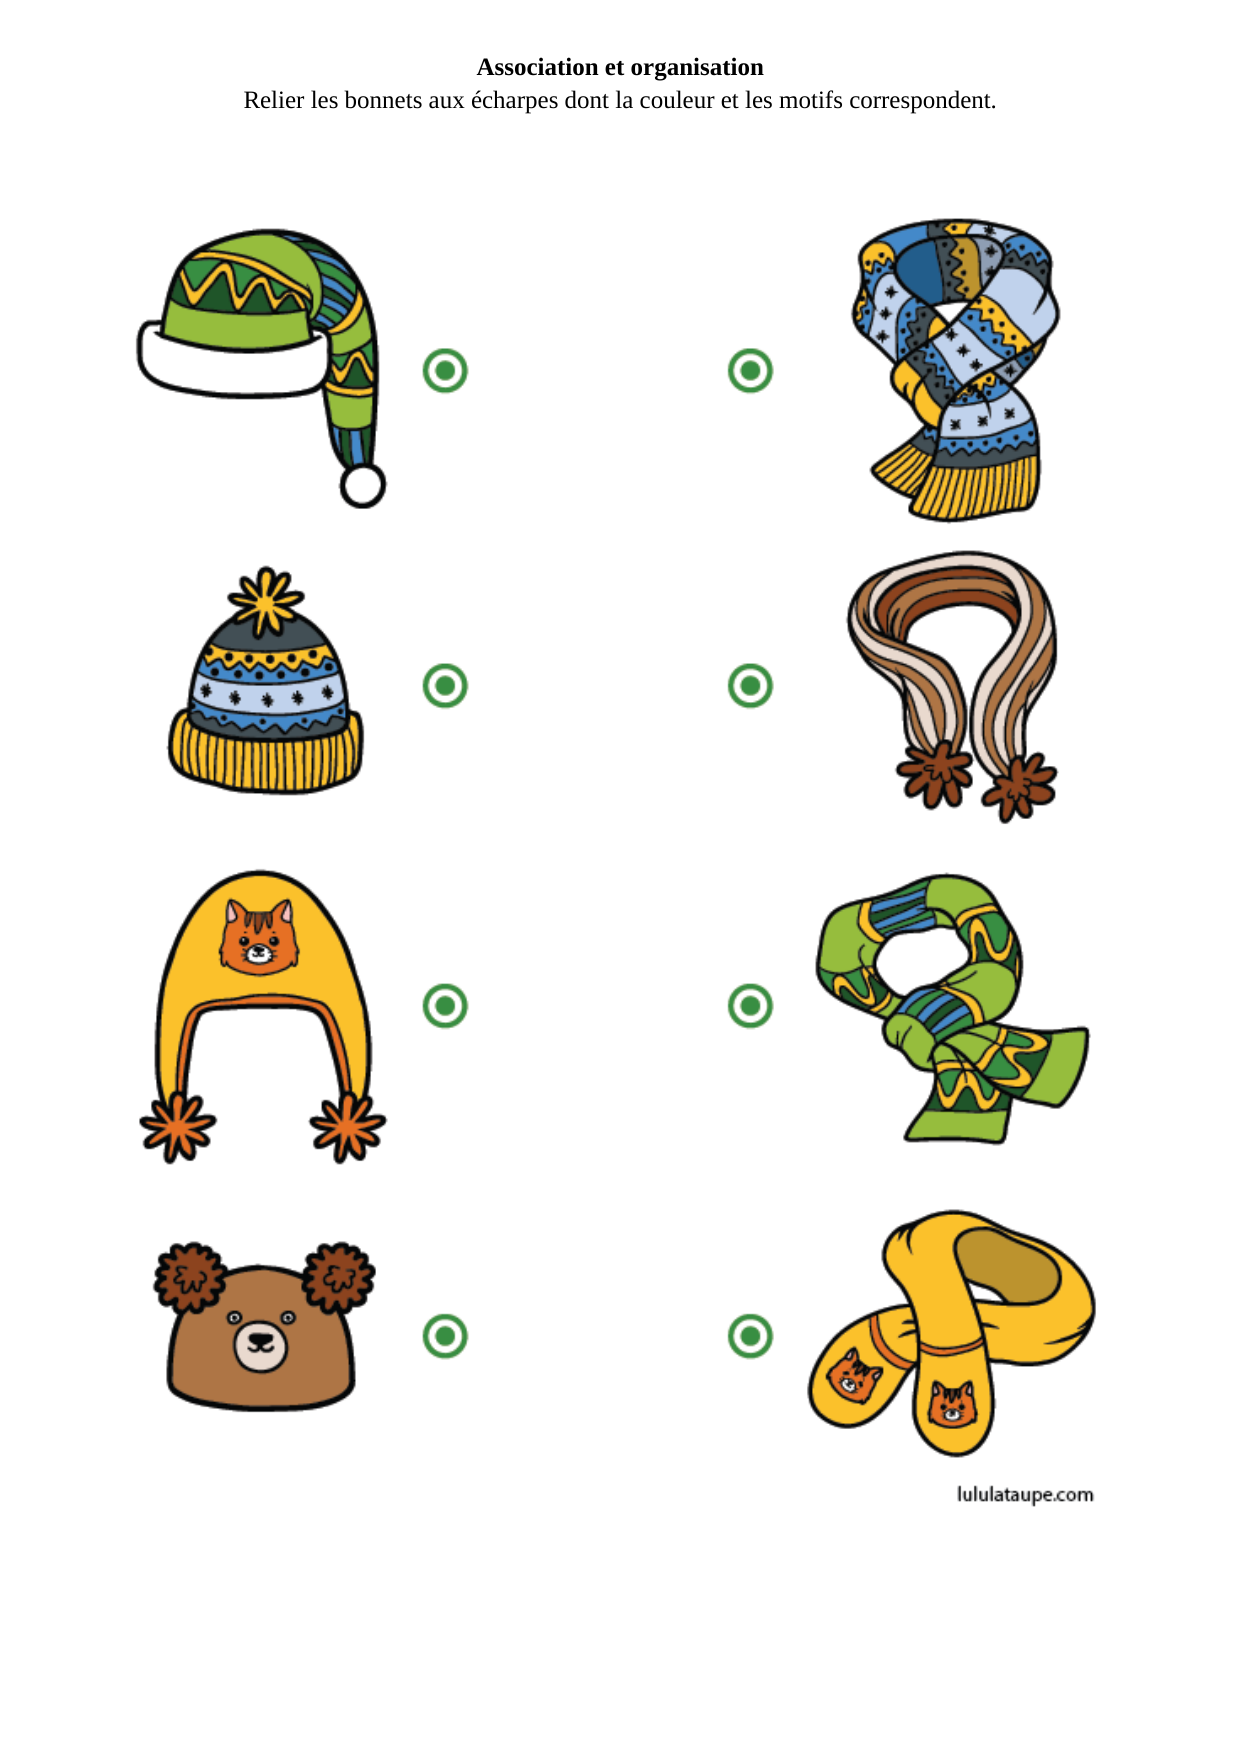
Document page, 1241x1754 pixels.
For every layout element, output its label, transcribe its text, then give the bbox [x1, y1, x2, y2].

text Association et organisation Relier les bonnets aux écharpes dont la couleur et les motifs correspondent. [118, 52, 1122, 114]
picture [118, 209, 1123, 1520]
